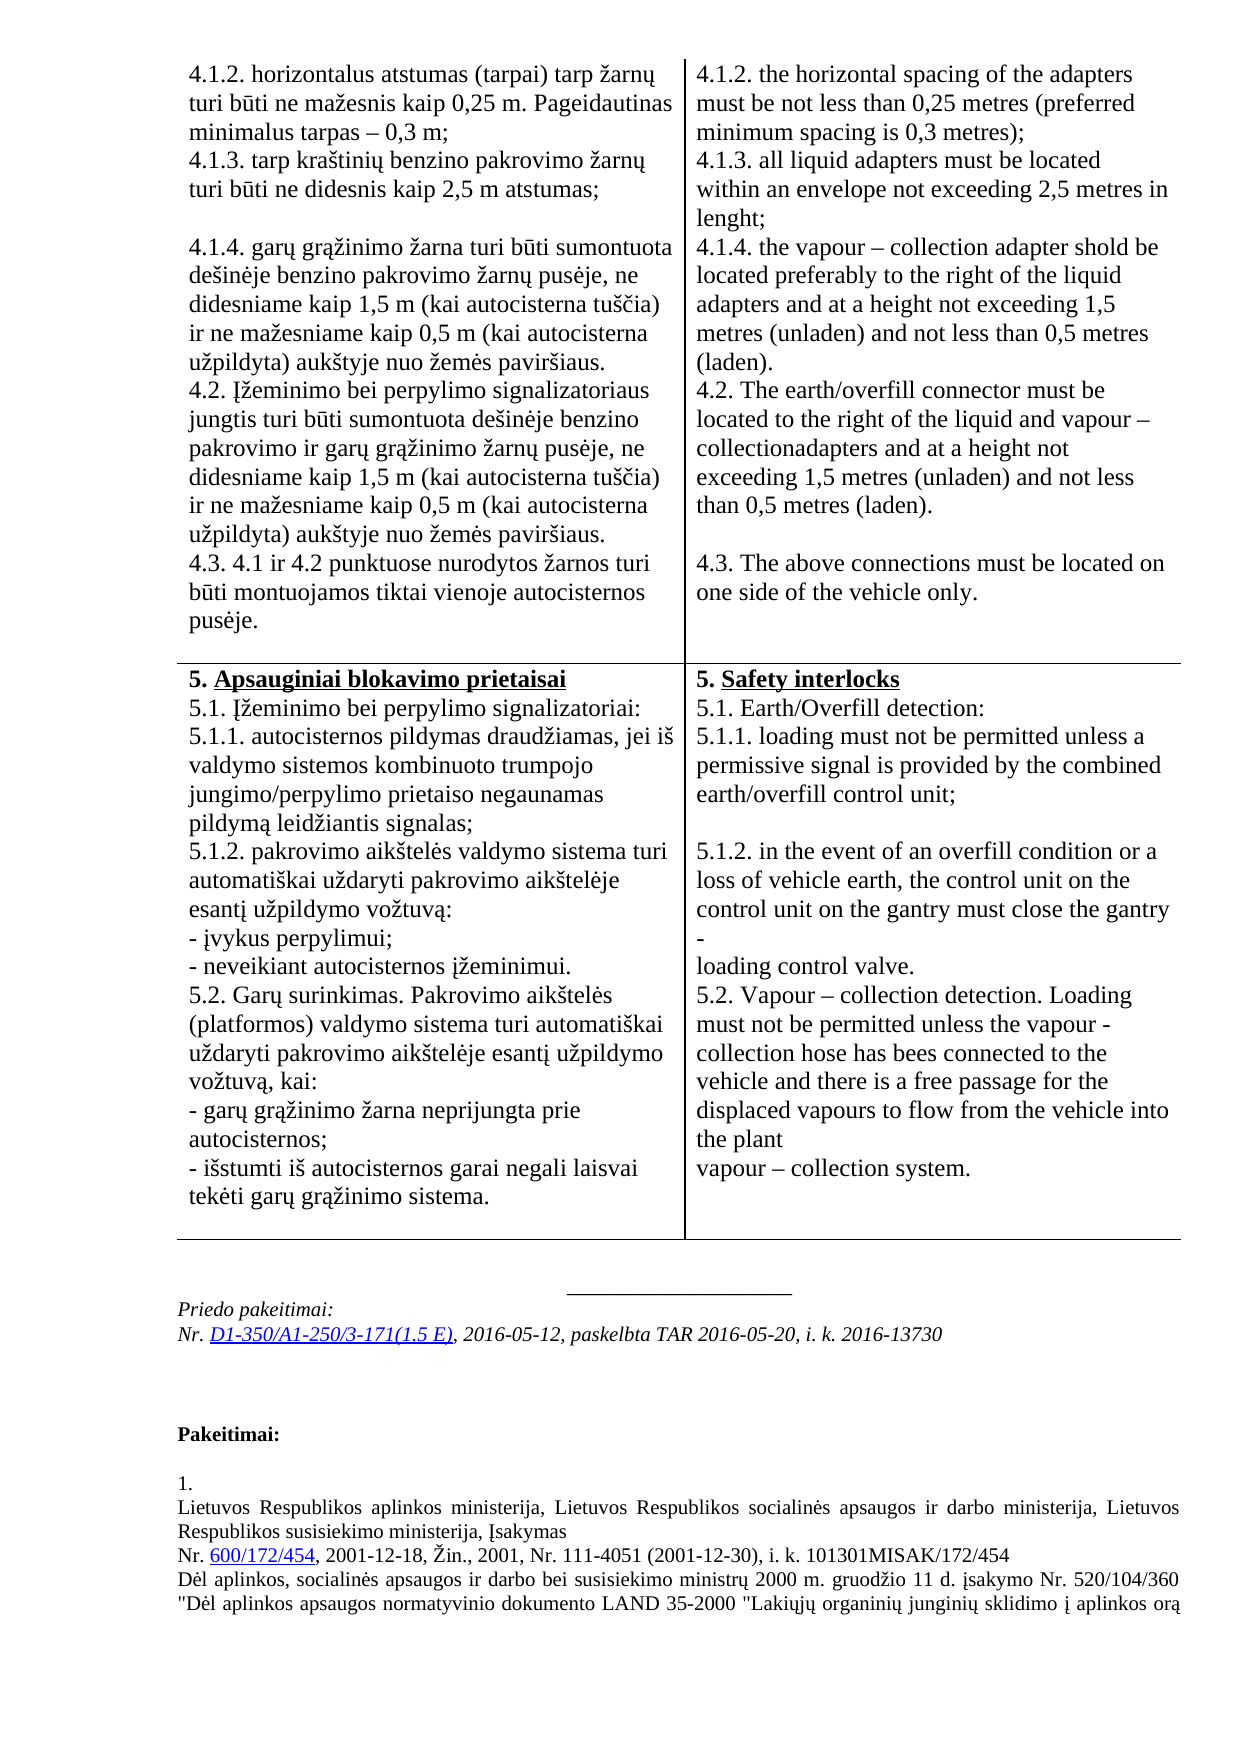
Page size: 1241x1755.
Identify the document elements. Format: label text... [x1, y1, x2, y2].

table_cell 5.2. Vapour – collection detection. Loading must not be permitted unless the vapour - collection hose has bees connected to the vehicle and there is a free passage for the displaced vapours to flow from the vehicle into the plant vapour – collection system. [686, 980, 1181, 1210]
table_cell 5. Apsauginiai blokavimo prietaisai [177, 664, 684, 693]
table_cell 4.1.2. the horizontal spacing of the adapters must be not less than 0,25 metres (preferred minimum spacing is 0,3 metres); [686, 59, 1181, 145]
table_cell 4.3. 4.1 ir 4.2 punktuose nurodytos žarnos turi būti montuojamos tiktai vienoje autocisternos pusėje. [177, 548, 684, 634]
table_cell [177, 634, 684, 663]
table_cell [177, 1210, 684, 1239]
text Dėl aplinkos, socialinės apsaugos ir darbo bei susisiekimo ministrų 2000 m. gruodžio 11 d. įsakymo Nr. 520/104/360 "Dėl aplinkos apsaugos normatyvinio dokumento LAND 35-2000 "Lakiųjų organinių junginių sklidimo į aplinkos orą [177, 1567, 1181, 1615]
table_cell 5.2. Garų surinkimas. Pakrovimo aikštelės (platformos) valdymo sistema turi automatiškai uždaryti pakrovimo aikštelėje esantį užpildymo vožtuvą, kai: - garų grąžinimo žarna neprijungta prie autocisternos; - išstumti iš autocisternos garai negali laisvai tekėti garų grąžinimo sistema. [177, 980, 684, 1210]
table_cell 4.1.4. the vapour – collection adapter shold be located preferably to the right of the liquid adapters and at a height not exceeding 1,5 metres (unladen) and not less than 0,5 metres (laden). [686, 232, 1181, 375]
table_cell 5.1.1. autocisternos pildymas draudžiamas, jei iš valdymo sistemos kombinuoto trumpojo jungimo/perpylimo prietaiso negaunamas pildymą leidžiantis signalas; [177, 721, 684, 836]
table_cell 4.1.4. garų grąžinimo žarna turi būti sumontuota dešinėje benzino pakrovimo žarnų pusėje, ne didesniame kaip 1,5 m (kai autocisterna tuščia) ir ne mažesniame kaip 0,5 m (kai autocisterna užpildyta) aukštyje nuo žemės paviršiaus. [177, 232, 684, 375]
table_cell 4.3. The above connections must be located on one side of the vehicle only. [686, 548, 1181, 634]
table_cell 4.2. Įžeminimo bei perpylimo signalizatoriaus jungtis turi būti sumontuota dešinėje benzino pakrovimo ir garų grąžinimo žarnų pusėje, ne didesniame kaip 1,5 m (kai autocisterna tuščia) ir ne mažesniame kaip 0,5 m (kai autocisterna užpildyta) aukštyje nuo žemės paviršiaus. [177, 375, 684, 548]
table_cell [686, 1210, 1181, 1239]
text Lietuvos Respublikos aplinkos ministerija, Lietuvos Respublikos socialinės apsaugos ir darbo ministerija, Lietuvos Respublikos susisiekimo ministerija, Įsakymas [177, 1494, 1181, 1543]
text Nr. D1-350/A1-250/3-171(1.5 E), 2016-05-12, paskelbta TAR 2016-05-20, i. k. 2016-13730 [177, 1321, 1181, 1346]
text Pakeitimai: [177, 1422, 1181, 1446]
table_cell 5.1.1. loading must not be permitted unless a permissive signal is provided by the combined earth/overfill control unit; [686, 721, 1181, 836]
table_cell 5.1.2. in the event of an overfill condition or a loss of vehicle earth, the control unit on the control unit on the gantry must close the gantry - loading control valve. [686, 836, 1181, 980]
text Nr. 600/172/454, 2001-12-18, Žin., 2001, Nr. 111-4051 (2001-12-30), i. k. 101301MISAK/172/454 [177, 1543, 1181, 1567]
table_cell 4.2. The earth/overfill connector must be located to the right of the liquid and vapour – collectionadapters and at a height not exceeding 1,5 metres (unladen) and not less than 0,5 metres (laden). [686, 375, 1181, 548]
text 1. [177, 1471, 1181, 1494]
table_cell 4.1.3. all liquid adapters must be located within an envelope not exceeding 2,5 metres in lenght; [686, 145, 1181, 232]
text __________________ [177, 1269, 1181, 1297]
table_cell 4.1.3. tarp kraštinių benzino pakrovimo žarnų turi būti ne didesnis kaip 2,5 m atstumas; [177, 145, 684, 232]
table_cell 5.1.2. pakrovimo aikštelės valdymo sistema turi automatiškai uždaryti pakrovimo aikštelėje esantį užpildymo vožtuvą: - įvykus perpylimui; - neveikiant autocisternos įžeminimui. [177, 836, 684, 980]
table_cell 5.1. Earth/Overfill detection: [686, 693, 1181, 721]
table_cell 4.1.2. horizontalus atstumas (tarpai) tarp žarnų turi būti ne mažesnis kaip 0,25 m. Pageidautinas minimalus tarpas – 0,3 m; [177, 59, 684, 145]
table_cell 5.1. Įžeminimo bei perpylimo signalizatoriai: [177, 693, 684, 721]
table_cell 5. Safety interlocks [686, 664, 1181, 693]
table_cell [686, 634, 1181, 663]
text Priedo pakeitimai: [177, 1297, 1181, 1321]
